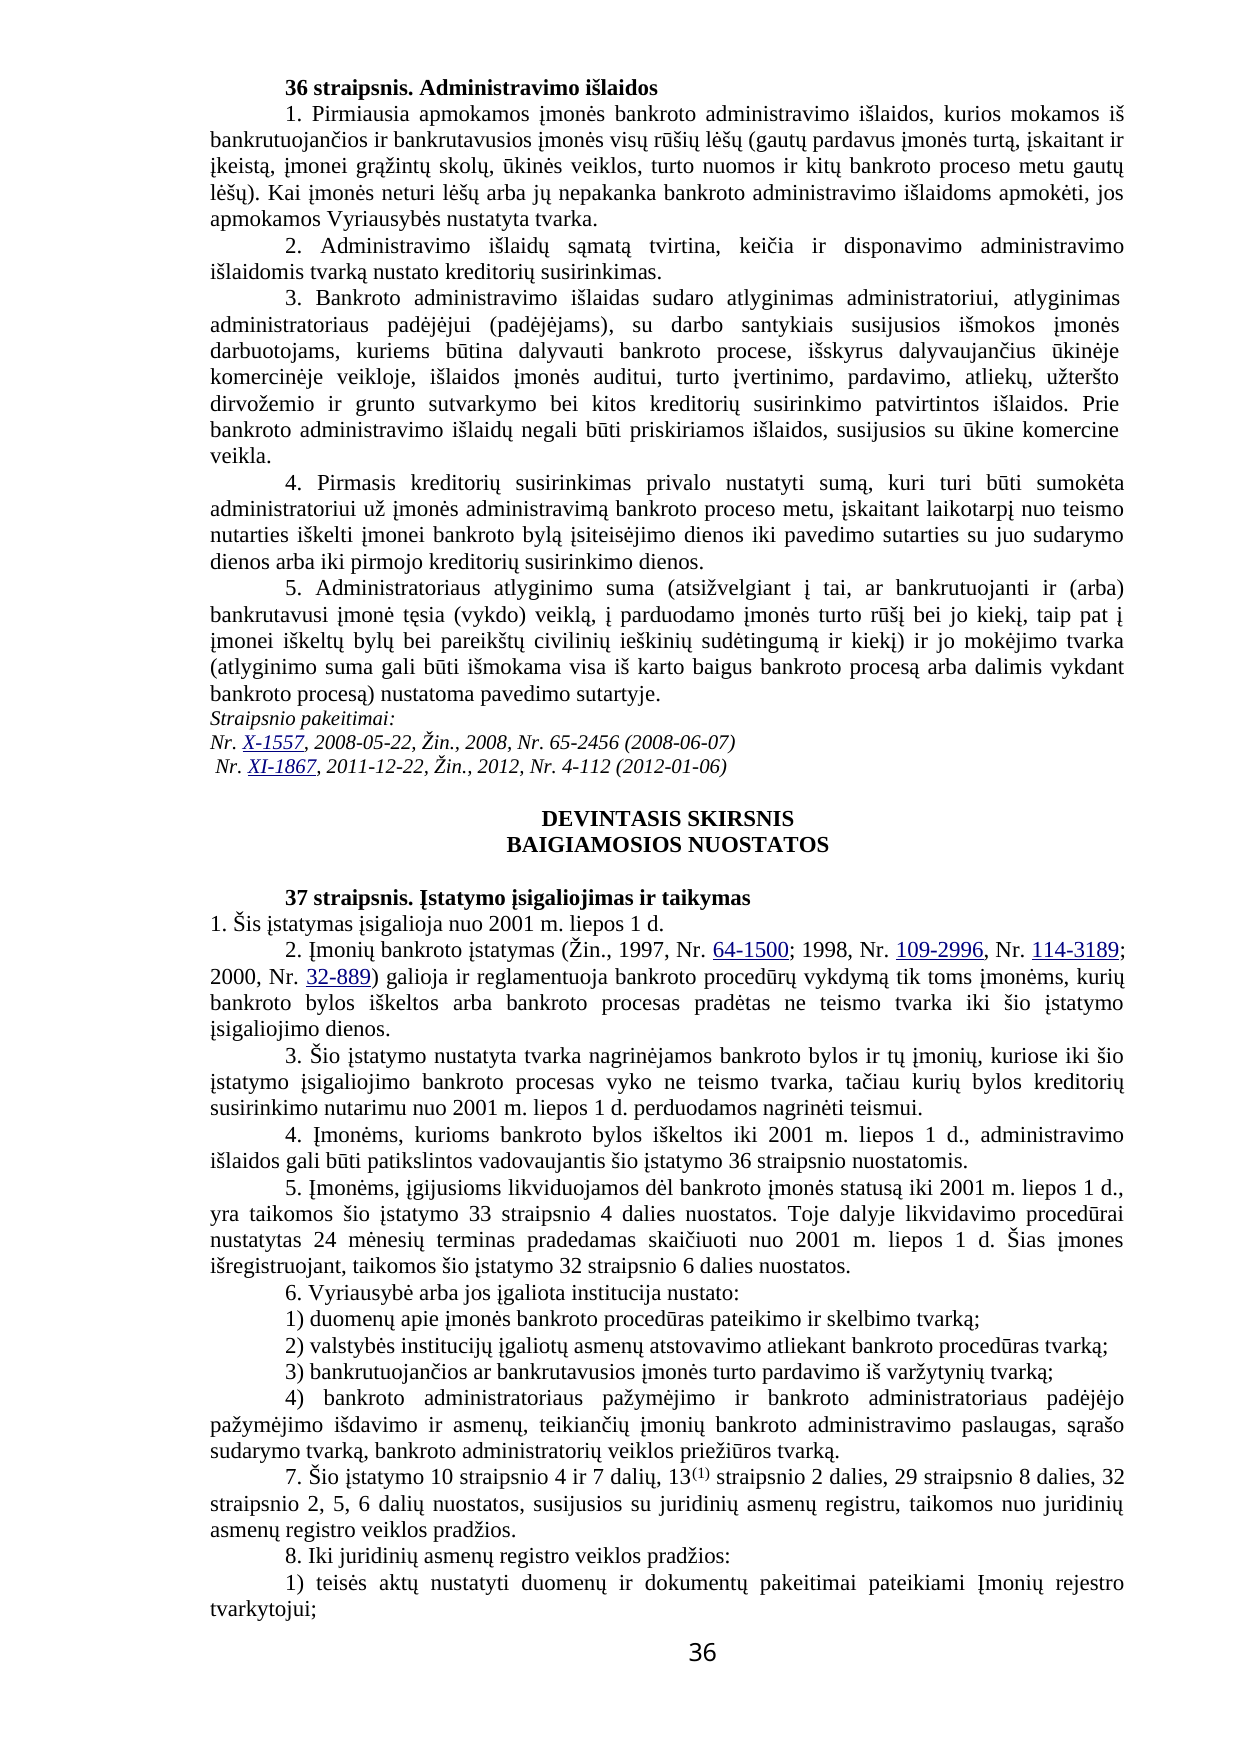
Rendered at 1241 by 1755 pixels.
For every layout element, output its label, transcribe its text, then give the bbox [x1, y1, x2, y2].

text 1. Šis įstatymas įsigalioja nuo 2001 m. liepos 1 d. [210, 910, 1126, 936]
text 6. Vyriausybė arba jos įgaliota institucija nustato: [210, 1279, 1126, 1305]
text 3. Šio įstatymo nustatyta tvarka nagrinėjamos bankroto bylos ir tų įmonių, kuriose iki šio įstatymo įsigaliojimo bankroto procesas vyko ne teismo tvarka, tačiau kurių bylos kreditorių susirinkimo nutarimu nuo 2001 m. liepos 1 d. perduodamos nagrinėti teismui. [210, 1042, 1126, 1121]
text 2. Administravimo išlaidų sąmatą tvirtina, keičia ir disponavimo administravimo išlaidomis tvarką nustato kreditorių susirinkimas. [210, 232, 1126, 284]
subtitle 36 straipsnis. Administravimo išlaidos [210, 73, 1126, 100]
text 37 straipsnis. Įstatymo įsigaliojimas ir taikymas [210, 884, 1126, 910]
text 3) bankrutuojančios ar bankrutavusios įmonės turto pardavimo iš varžytynių tvarką; [210, 1358, 1126, 1384]
text 7. Šio įstatymo 10 straipsnio 4 ir 7 dalių, 13(1) straipsnio 2 dalies, 29 straipsnio 8 dalies, 32 straipsnio 2, 5, 6 dalių nuostatos, susijusios su juridinių asmenų registru, taikomos nuo juridinių asmenų registro veiklos pradžios. [210, 1463, 1126, 1542]
text 4. Įmonėms, kurioms bankroto bylos iškeltos iki 2001 m. liepos 1 d., administravimo išlaidos gali būti patikslintos vadovaujantis šio įstatymo 36 straipsnio nuostatomis. [210, 1121, 1126, 1173]
subtitle DEvintasis SKIRSNIS [210, 804, 1126, 831]
text 3. Bankroto administravimo išlaidas sudaro atlyginimas administratoriui, atlyginimas administratoriaus padėjėjui (padėjėjams), su darbo santykiais susijusios išmokos įmonės darbuotojams, kuriems būtina dalyvauti bankroto procese, išskyrus dalyvaujančius ūkinėje komercinėje veikloje, išlaidos įmonės auditui, turto įvertinimo, pardavimo, atliekų, užteršto dirvožemio ir grunto sutvarkymo bei kitos kreditorių susirinkimo patvirtintos išlaidos. Prie bankroto administravimo išlaidų negali būti priskiriamos išlaidos, susijusios su ūkine komercine veikla. [210, 284, 1120, 469]
text 8. Iki juridinių asmenų registro veiklos pradžios: [210, 1542, 1126, 1569]
text 2. Įmonių bankroto įstatymas (Žin., 1997, Nr. 64-1500; 1998, Nr. 109-2996, Nr. 114-3189; 2000, Nr. 32-889) galioja ir reglamentuoja bankroto procedūrų vykdymą tik toms įmonėms, kurių bankroto bylos iškeltos arba bankroto procesas pradėtas ne teismo tvarka iki šio įstatymo įsigaliojimo dienos. [210, 936, 1126, 1042]
text 2) valstybės institucijų įgaliotų asmenų atstovavimo atliekant bankroto procedūras tvarką; [210, 1332, 1126, 1358]
text 5. Administratoriaus atlyginimo suma (atsižvelgiant į tai, ar bankrutuojanti ir (arba) bankrutavusi įmonė tęsia (vykdo) veiklą, į parduodamo įmonės turto rūšį bei jo kiekį, taip pat į įmonei iškeltų bylų bei pareikštų civilinių ieškinių sudėtingumą ir kiekį) ir jo mokėjimo tvarka (atlyginimo suma gali būti išmokama visa iš karto baigus bankroto procesą arba dalimis vykdant bankroto procesą) nustatoma pavedimo sutartyje. [210, 574, 1126, 706]
text 1) teisės aktų nustatyti duomenų ir dokumentų pakeitimai pateikiami Įmonių rejestro tvarkytojui; [210, 1569, 1126, 1622]
text 1. Pirmiausia apmokamos įmonės bankroto administravimo išlaidos, kurios mokamos iš bankrutuojančios ir bankrutavusios įmonės visų rūšių lėšų (gautų pardavus įmonės turtą, įskaitant ir įkeistą, įmonei grąžintų skolų, ūkinės veiklos, turto nuomos ir kitų bankroto proceso metu gautų lėšų). Kai įmonės neturi lėšų arba jų nepakanka bankroto administravimo išlaidoms apmokėti, jos apmokamos Vyriausybės nustatyta tvarka. [210, 100, 1126, 232]
text 5. Įmonėms, įgijusioms likviduojamos dėl bankroto įmonės statusą iki 2001 m. liepos 1 d., yra taikomos šio įstatymo 33 straipsnio 4 dalies nuostatos. Toje dalyje likvidavimo procedūrai nustatytas 24 mėnesių terminas pradedamas skaičiuoti nuo 2001 m. liepos 1 d. Šias įmones išregistruojant, taikomos šio įstatymo 32 straipsnio 6 dalies nuostatos. [210, 1173, 1126, 1279]
text 4. Pirmasis kreditorių susirinkimas privalo nustatyti sumą, kuri turi būti sumokėta administratoriui už įmonės administravimą bankroto proceso metu, įskaitant laikotarpį nuo teismo nutarties iškelti įmonei bankroto bylą įsiteisėjimo dienos iki pavedimo sutarties su juo sudarymo dienos arba iki pirmojo kreditorių susirinkimo dienos. [210, 469, 1126, 574]
subtitle BAIGIAMOsios Nuostatos [210, 831, 1126, 857]
text Nr. X-1557, 2008-05-22, Žin., 2008, Nr. 65-2456 (2008-06-07) Nr. XI-1867, 2011-12-22, Žin., 2012, Nr. 4-112 (2012-01-06) [210, 730, 1120, 778]
text Straipsnio pakeitimai: [210, 706, 1126, 730]
text 4) bankroto administratoriaus pažymėjimo ir bankroto administratoriaus padėjėjo pažymėjimo išdavimo ir asmenų, teikiančių įmonių bankroto administravimo paslaugas, sąrašo sudarymo tvarką, bankroto administratorių veiklos priežiūros tvarką. [210, 1384, 1126, 1463]
text 1) duomenų apie įmonės bankroto procedūras pateikimo ir skelbimo tvarką; [210, 1305, 1126, 1332]
